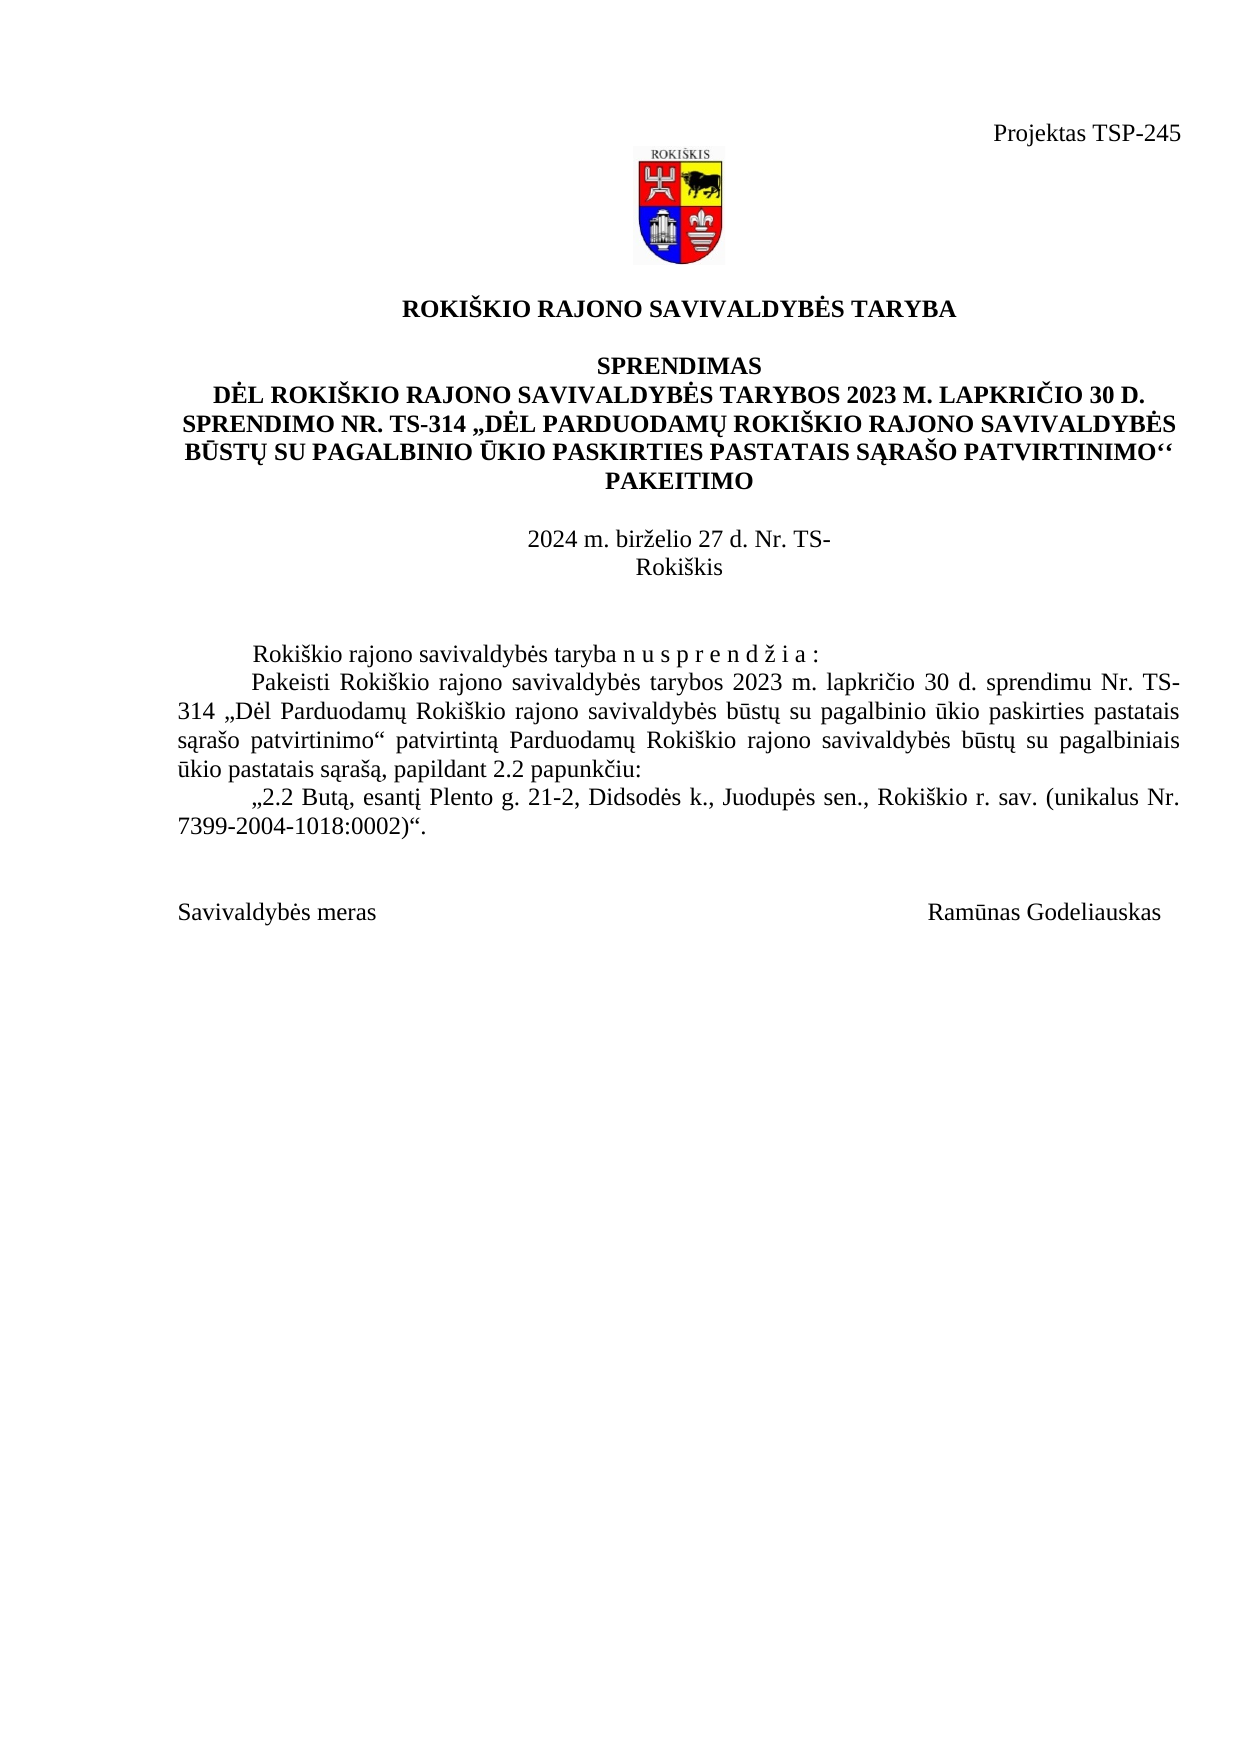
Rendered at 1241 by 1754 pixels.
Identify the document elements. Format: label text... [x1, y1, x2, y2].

text SPRENDIMAS [177, 351, 1181, 380]
text „2.2 Butą, esantį Plento g. 21-2, Didsodės k., Juodupės sen., Rokiškio r. sav. (unikalus Nr. 7399-2004-1018:0002)“. [177, 782, 1181, 840]
text DĖL ROKIŠKIO RAJONO SAVIVALDYBĖS TARYBOS 2023 M. LAPKRIČIO 30 D. SPRENDIMO NR. ts-314 „DĖL PARDUODAMŲ ROKIŠKIO RAJONO SAVIVALDYBĖS BŪSTŲ SU PAGALBINIO ŪKIO PASKIRTIES PASTATAIS SĄRAŠO PATVIRTINIMO‘‘ pakeitimo [177, 380, 1181, 495]
text Pakeisti Rokiškio rajono savivaldybės tarybos 2023 m. lapkričio 30 d. sprendimu Nr. TS-314 „Dėl Parduodamų Rokiškio rajono savivaldybės būstų su pagalbinio ūkio paskirties pastatais sąrašo patvirtinimo“ patvirtintą Parduodamų Rokiškio rajono savivaldybės būstų su pagalbiniais ūkio pastatais sąrašą, papildant 2.2 papunkčiu: [177, 667, 1181, 782]
text 2024 m. birželio 27 d. Nr. TS- [177, 524, 1181, 552]
text Rokiškio rajono savivaldybės taryba nusprendžia: [177, 639, 1181, 667]
text Rokiškis [177, 552, 1181, 581]
text Savivaldybės meras Ramūnas Godeliauskas [177, 897, 1181, 926]
text ROKIŠKIO rajono savivaldybėS TARYBA [177, 294, 1181, 322]
text Projektas TSP-245 [177, 118, 1181, 147]
